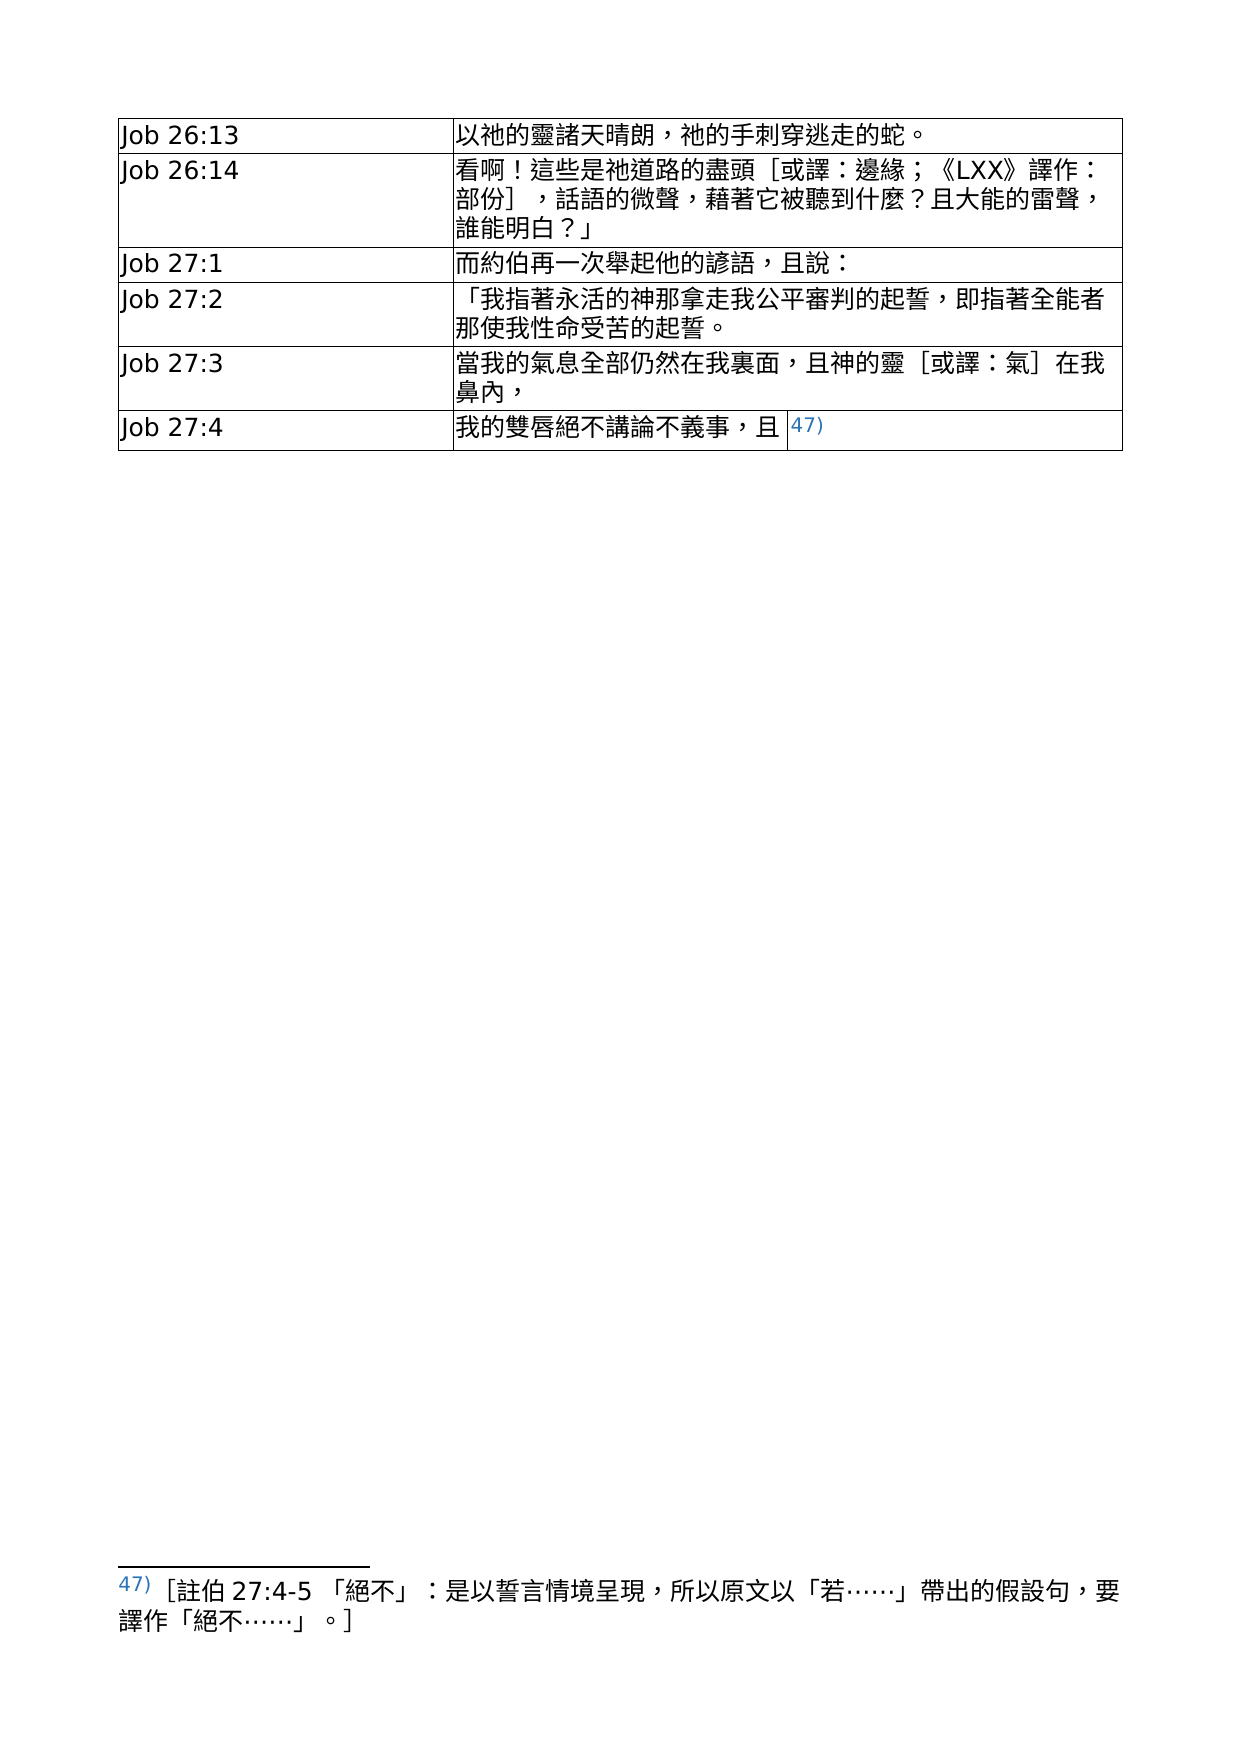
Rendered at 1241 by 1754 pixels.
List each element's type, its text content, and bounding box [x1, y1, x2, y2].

table_cell Job 27:2 [119, 283, 453, 346]
table_cell 我的雙唇絕不講論不義事，且 [454, 411, 787, 450]
table_cell Job 26:13 [119, 119, 453, 153]
table_cell [788, 411, 1122, 450]
table_cell Job 27:1 [119, 248, 453, 282]
table_cell 當我的氣息全部仍然在我裏面，且神的靈［或譯：氣］在我鼻內， [454, 347, 1122, 410]
table_cell 看啊！這些是祂道路的盡頭［或譯：邊緣；《LXX》譯作：部份］，話語的微聲，藉著它被聽到什麼？且大能的雷聲，誰能明白？」 [454, 154, 1122, 247]
table_cell 以祂的靈諸天晴朗，祂的手刺穿逃走的蛇。 [454, 119, 1122, 153]
table_cell Job 27:3 [119, 347, 453, 410]
table_cell Job 26:14 [119, 154, 453, 247]
table_cell Job 27:4 [119, 411, 453, 450]
table_cell 「我指著永活的神那拿走我公平審判的起誓，即指著全能者那使我性命受苦的起誓。 [454, 283, 1122, 346]
table_cell 而約伯再一次舉起他的諺語，且說： [454, 248, 1122, 282]
